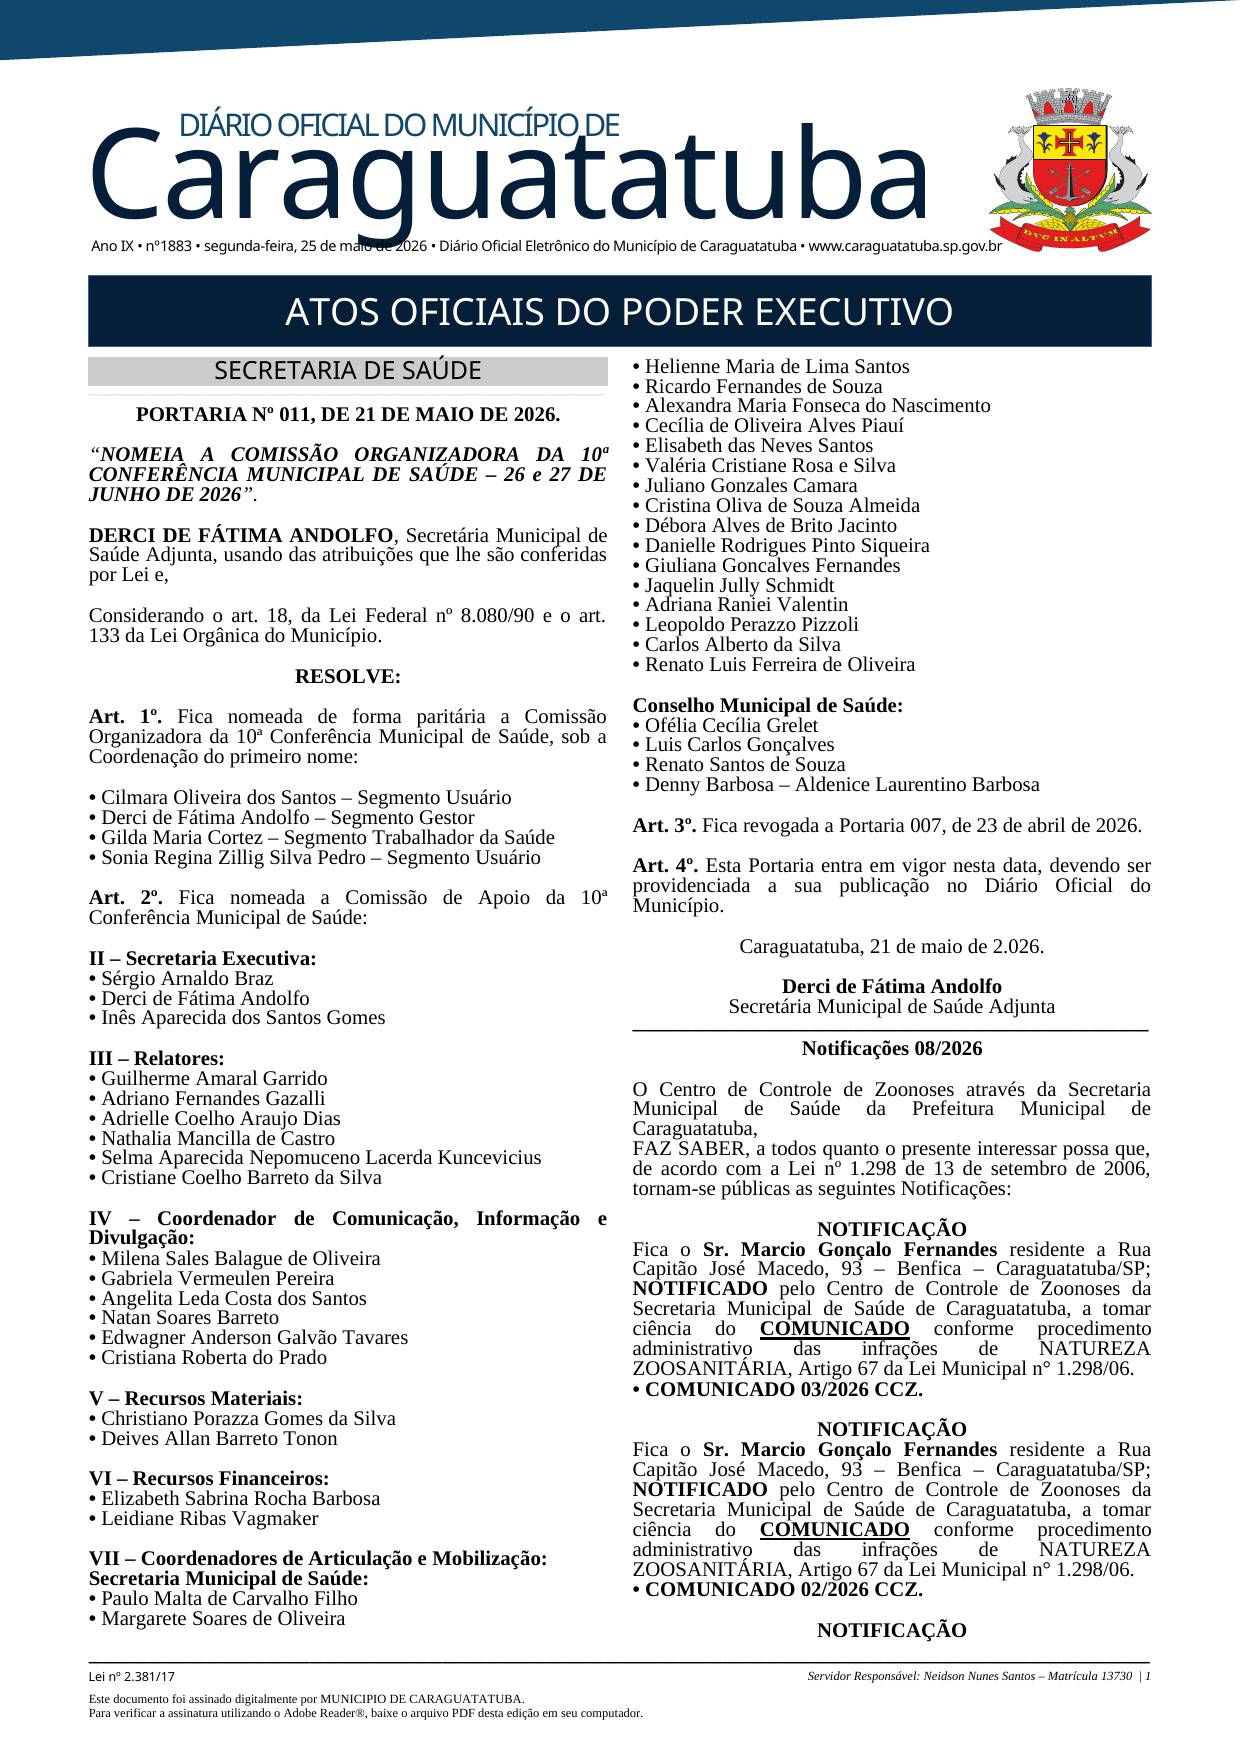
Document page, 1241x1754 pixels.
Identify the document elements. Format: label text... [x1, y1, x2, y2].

text PORTARIA Nº 011, DE 21 DE MAIO DE 2026. [88, 405, 608, 425]
text • Sonia Regina Zillig Silva Pedro – Segmento Usuário [88, 848, 608, 868]
text • Elisabeth das Neves Santos [632, 437, 1152, 457]
text • Carlos Alberto da Silva [632, 636, 1152, 656]
text • Leopoldo Perazzo Pizzoli [632, 616, 1152, 636]
text • Cristiana Roberta do Prado [88, 1349, 608, 1369]
text V – Recursos Materiais: [88, 1389, 608, 1409]
text • Adriano Fernandes Gazalli [88, 1089, 608, 1109]
text Fica o Sr. Marcio Gonçalo Fernandes residente a Rua Capitão José Macedo, 93 – Benfica – Caraguatatuba/SP; NOTIFICADO pelo Centro de Controle de Zoonoses da Secretaria Municipal de Saúde de Caraguatatuba, a tomar ciência do COMUNICADO conforme procedimento administrativo das infrações de NATUREZA ZOOSANITÁRIA, Artigo 67 da Lei Municipal n° 1.298/06. [632, 1240, 1152, 1380]
text • COMUNICADO 02/2026 CCZ. [632, 1581, 1152, 1601]
text • Helienne Maria de Lima Santos [632, 357, 1152, 377]
text • Adrielle Coelho Araujo Dias [88, 1109, 608, 1129]
text • Cilmara Oliveira dos Santos – Segmento Usuário [88, 788, 608, 808]
text Art. 1º. Fica nomeada de forma paritária a Comissão Organizadora da 10ª Conferência Municipal de Saúde, sob a Coordenação do primeiro nome: [88, 708, 608, 768]
text Conselho Municipal de Saúde: [632, 696, 1152, 716]
text • Paulo Malta de Carvalho Filho [88, 1590, 608, 1609]
text VI – Recursos Financeiros: [88, 1469, 608, 1489]
text Fica o Sr. Marcio Gonçalo Fernandes residente a Rua Capitão José Macedo, 93 – Benfica – Caraguatatuba/SP; NOTIFICADO pelo Centro de Controle de Zoonoses da Secretaria Municipal de Saúde de Caraguatatuba, a tomar ciência do COMUNICADO conforme procedimento administrativo das infrações de NATUREZA ZOOSANITÁRIA, Artigo 67 da Lei Municipal n° 1.298/06. [632, 1441, 1152, 1581]
text Art. 3º. Fica revogada a Portaria 007, de 23 de abril de 2026. [632, 816, 1152, 836]
text • Elizabeth Sabrina Rocha Barbosa [88, 1489, 608, 1509]
text Secretária Municipal de Saúde Adjunta [632, 998, 1152, 1018]
text • Danielle Rodrigues Pinto Siqueira [632, 536, 1152, 556]
text Derci de Fátima Andolfo [632, 978, 1152, 998]
text NOTIFICAÇÃO [632, 1421, 1152, 1441]
text • Cecília de Oliveira Alves Piauí [632, 417, 1152, 437]
text • Leidiane Ribas Vagmaker [88, 1509, 608, 1529]
text III – Relatores: [88, 1049, 608, 1069]
text • Angelita Leda Costa dos Santos [88, 1289, 608, 1309]
text “NOMEIA A COMISSÃO ORGANIZADORA DA 10ª CONFERÊNCIA MUNICIPAL DE SAÚDE – 26 e 27 DE JUNHO DE 2026”. [88, 446, 608, 506]
text RESOLVE: [88, 667, 608, 687]
text • Giuliana Goncalves Fernandes [632, 556, 1152, 576]
text Secretaria Municipal de Saúde: [88, 1570, 608, 1590]
text • Cristina Oliva de Souza Almeida [632, 497, 1152, 516]
text Art. 4º. Esta Portaria entra em vigor nesta data, devendo ser providenciada a sua publicação no Diário Oficial do Município. [632, 857, 1152, 917]
text • Gilda Maria Cortez – Segmento Trabalhador da Saúde [88, 828, 608, 848]
text • Denny Barbosa – Aldenice Laurentino Barbosa [632, 776, 1152, 796]
text • Renato Santos de Souza [632, 756, 1152, 776]
text ─────────────────────────────────── [632, 1018, 1152, 1039]
text Caraguatatuba, 21 de maio de 2.026. [632, 937, 1152, 957]
text • Margarete Soares de Oliveira [88, 1609, 608, 1629]
text • Inês Aparecida dos Santos Gomes [88, 1009, 608, 1029]
text • Milena Sales Balague de Oliveira [88, 1249, 608, 1269]
text • Ofélia Cecília Grelet [632, 716, 1152, 736]
text • Sérgio Arnaldo Braz [88, 969, 608, 989]
text • Jaquelin Jully Schmidt [632, 576, 1152, 596]
text • Luis Carlos Gonçalves [632, 736, 1152, 756]
text VII – Coordenadores de Articulação e Mobilização: [88, 1550, 608, 1570]
text • Juliano Gonzales Camara [632, 477, 1152, 497]
text • Gabriela Vermeulen Pereira [88, 1269, 608, 1289]
text • Alexandra Maria Fonseca do Nascimento [632, 397, 1152, 417]
text • Natan Soares Barreto [88, 1309, 608, 1329]
text NOTIFICAÇÃO [632, 1621, 1152, 1641]
text • Derci de Fátima Andolfo [88, 989, 608, 1009]
text • Ricardo Fernandes de Souza [632, 377, 1152, 397]
text • Guilherme Amaral Garrido [88, 1069, 608, 1089]
text • Selma Aparecida Nepomuceno Lacerda Kuncevicius [88, 1149, 608, 1169]
text Ano IX • nº1883 • segunda-feira, 25 de maio de 2026 • Diário Oficial Eletrônico do Município de Caraguatatuba • www.caraguatatuba.sp.gov.br [91, 236, 1010, 256]
text SECRETARIA DE SAÚDE [88, 357, 608, 386]
text • Débora Alves de Brito Jacinto [632, 516, 1152, 536]
text • Cristiane Coelho Barreto da Silva [88, 1169, 608, 1189]
text • Edwagner Anderson Galvão Tavares [88, 1329, 608, 1349]
text • Derci de Fátima Andolfo – Segmento Gestor [88, 808, 608, 828]
text FAZ SABER, a todos quanto o presente interessar possa que, de acordo com a Lei nº 1.298 de 13 de setembro de 2006, tornam-se públicas as seguintes Notificações: [632, 1140, 1152, 1200]
text DERCI DE FÁTIMA ANDOLFO, Secretária Municipal de Saúde Adjunta, usando das atribuições que lhe são conferidas por Lei e, [88, 526, 608, 586]
text • Christiano Porazza Gomes da Silva [88, 1409, 608, 1429]
text NOTIFICAÇÃO [632, 1221, 1152, 1240]
text O Centro de Controle de Zoonoses através da Secretaria Municipal de Saúde da Prefeitura Municipal de Caraguatatuba, [632, 1080, 1152, 1140]
text • Deives Allan Barreto Tonon [88, 1429, 608, 1449]
text • Adriana Raniei Valentin [632, 596, 1152, 616]
text • COMUNICADO 03/2026 CCZ. [632, 1380, 1152, 1400]
text IV – Coordenador de Comunicação, Informação e Divulgação: [88, 1209, 608, 1249]
text • Nathalia Mancilla de Castro [88, 1129, 608, 1149]
text Considerando o art. 18, da Lei Federal nº 8.080/90 e o art. 133 da Lei Orgânica do Município. [88, 607, 608, 647]
text Notificações 08/2026 [632, 1039, 1152, 1059]
text ─────────────────────────────────── [88, 386, 608, 405]
text • Valéria Cristiane Rosa e Silva [632, 457, 1152, 477]
text II – Secretaria Executiva: [88, 949, 608, 969]
text • Renato Luis Ferreira de Oliveira [632, 656, 1152, 676]
text Art. 2º. Fica nomeada a Comissão de Apoio da 10ª Conferência Municipal de Saúde: [88, 889, 608, 929]
